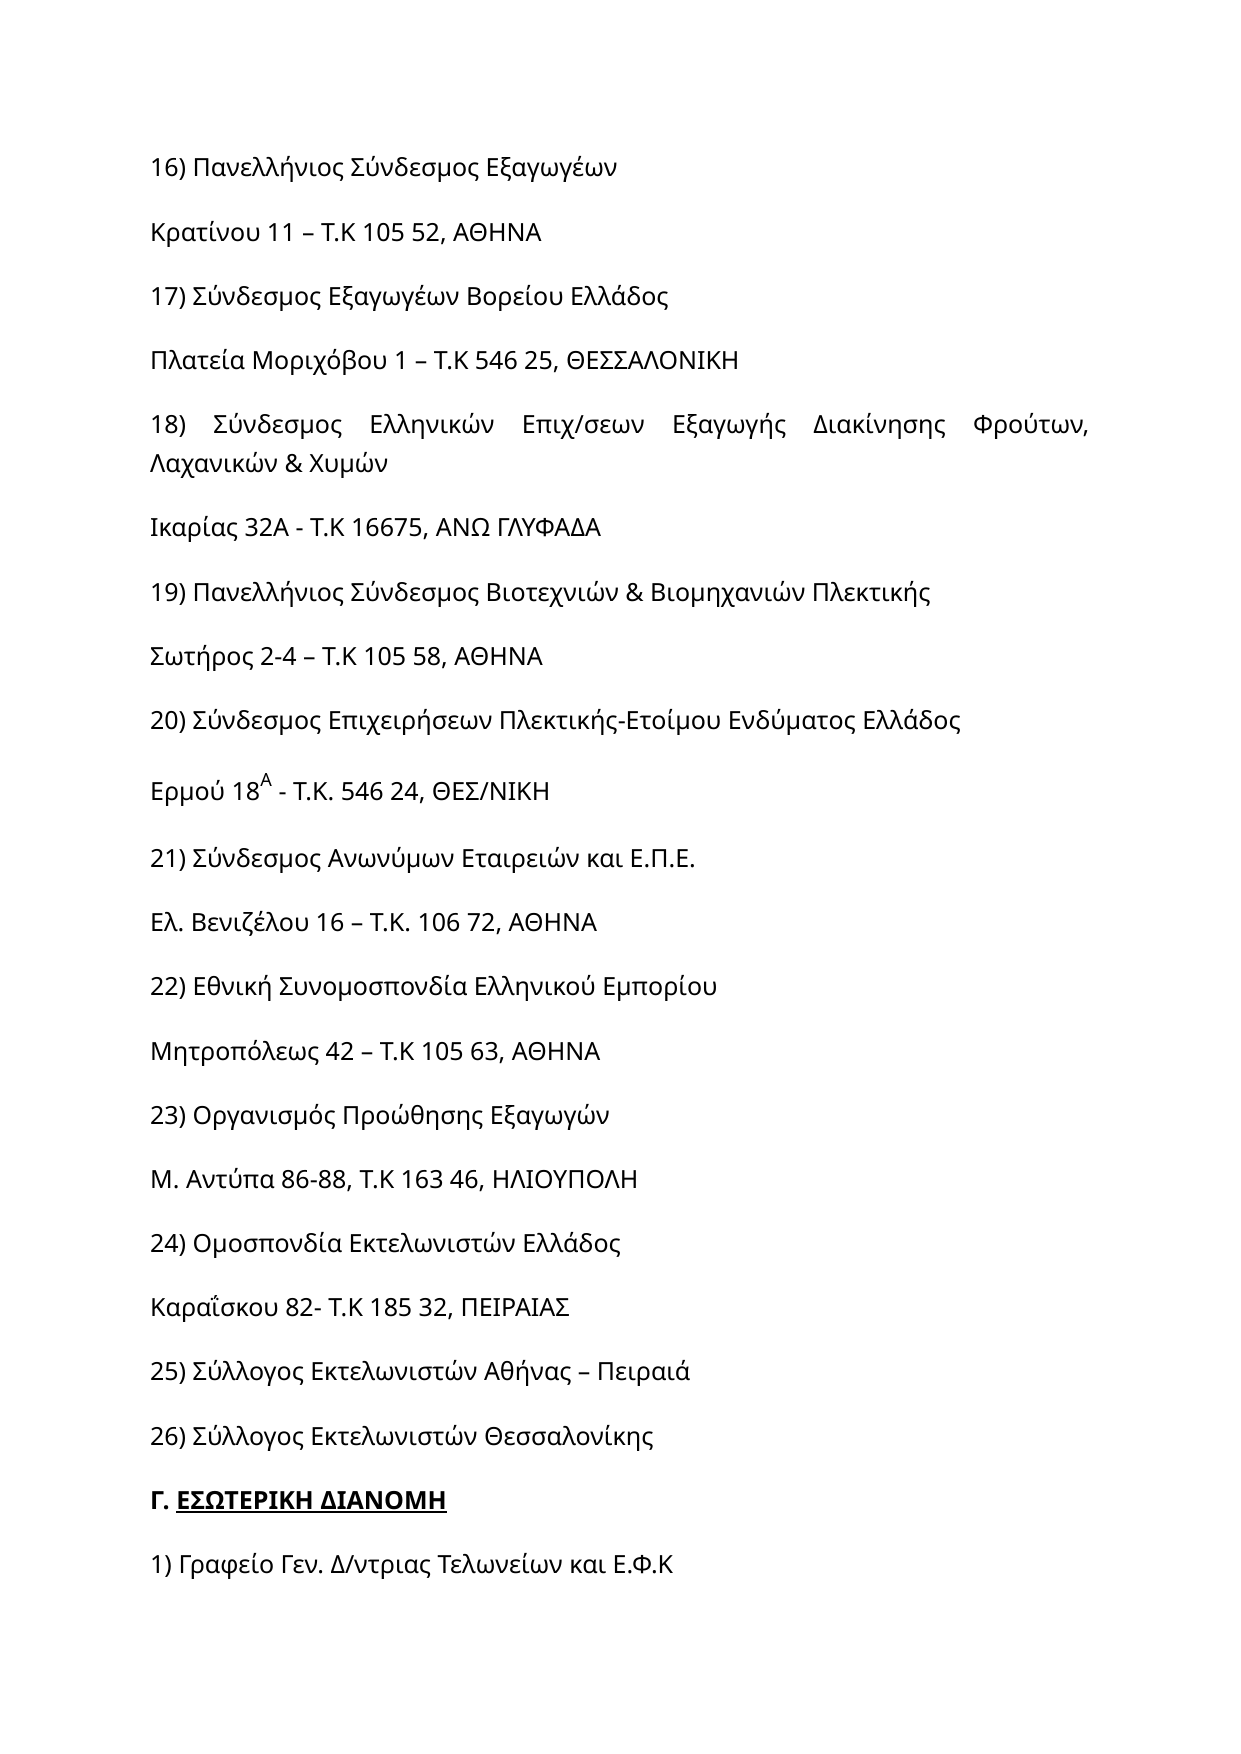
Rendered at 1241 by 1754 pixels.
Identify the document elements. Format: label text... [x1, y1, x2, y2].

text Ελ. Βενιζέλου 16 – Τ.Κ. 106 72, ΑΘΗΝΑ [150, 905, 1090, 939]
text 18) Σύνδεσμος Ελληνικών Επιχ/σεων Εξαγωγής Διακίνησης Φρούτων, Λαχανικών & Χυμών [150, 407, 1090, 480]
text Μητροπόλεως 42 – Τ.Κ 105 63, ΑΘΗΝΑ [150, 1033, 1090, 1067]
text Μ. Αντύπα 86-88, Τ.Κ 163 46, ΗΛΙΟΥΠΟΛΗ [150, 1161, 1090, 1196]
text Πλατεία Μοριχόβου 1 – Τ.Κ 546 25, ΘΕΣΣΑΛΟΝΙΚΗ [150, 342, 1090, 377]
text Καραΐσκου 82- Τ.Κ 185 32, ΠΕΙΡΑΙΑΣ [150, 1290, 1090, 1324]
text 22) Εθνική Συνομοσπονδία Ελληνικού Εμπορίου [150, 969, 1090, 1003]
text 17) Σύνδεσμος Εξαγωγέων Βορείου Ελλάδος [150, 278, 1090, 312]
text 24) Ομοσπονδία Εκτελωνιστών Ελλάδος [150, 1226, 1090, 1260]
text 20) Σύνδεσμος Επιχειρήσεων Πλεκτικής-Ετοίμου Ενδύματος Ελλάδος [150, 702, 1090, 737]
text 16) Πανελλήνιος Σύνδεσμος Εξαγωγέων [150, 150, 1090, 184]
text Ικαρίας 32Α - Τ.Κ 16675, ΑΝΩ ΓΛΥΦΑΔΑ [150, 510, 1090, 544]
text 21) Σύνδεσμος Ανωνύμων Εταιρειών και Ε.Π.Ε. [150, 841, 1090, 875]
text 1) Γραφείο Γεν. Δ/ντριας Τελωνείων και Ε.Φ.Κ [150, 1546, 1090, 1581]
text Γ. ΕΣΩΤΕΡΙΚΗ ΔΙΑΝΟΜΗ [150, 1482, 1090, 1516]
text Ερμού 18Α - Τ.Κ. 546 24, ΘΕΣ/ΝΙΚΗ [150, 767, 1090, 809]
text Σωτήρος 2-4 – Τ.Κ 105 58, ΑΘΗΝΑ [150, 638, 1090, 672]
text Κρατίνου 11 – Τ.Κ 105 52, ΑΘΗΝΑ [150, 214, 1090, 248]
text 26) Σύλλογος Εκτελωνιστών Θεσσαλονίκης [150, 1418, 1090, 1452]
text 25) Σύλλογος Εκτελωνιστών Αθήνας – Πειραιά [150, 1354, 1090, 1388]
text 23) Οργανισμός Προώθησης Εξαγωγών [150, 1097, 1090, 1131]
text 19) Πανελλήνιος Σύνδεσμος Βιοτεχνιών & Βιομηχανιών Πλεκτικής [150, 574, 1090, 608]
